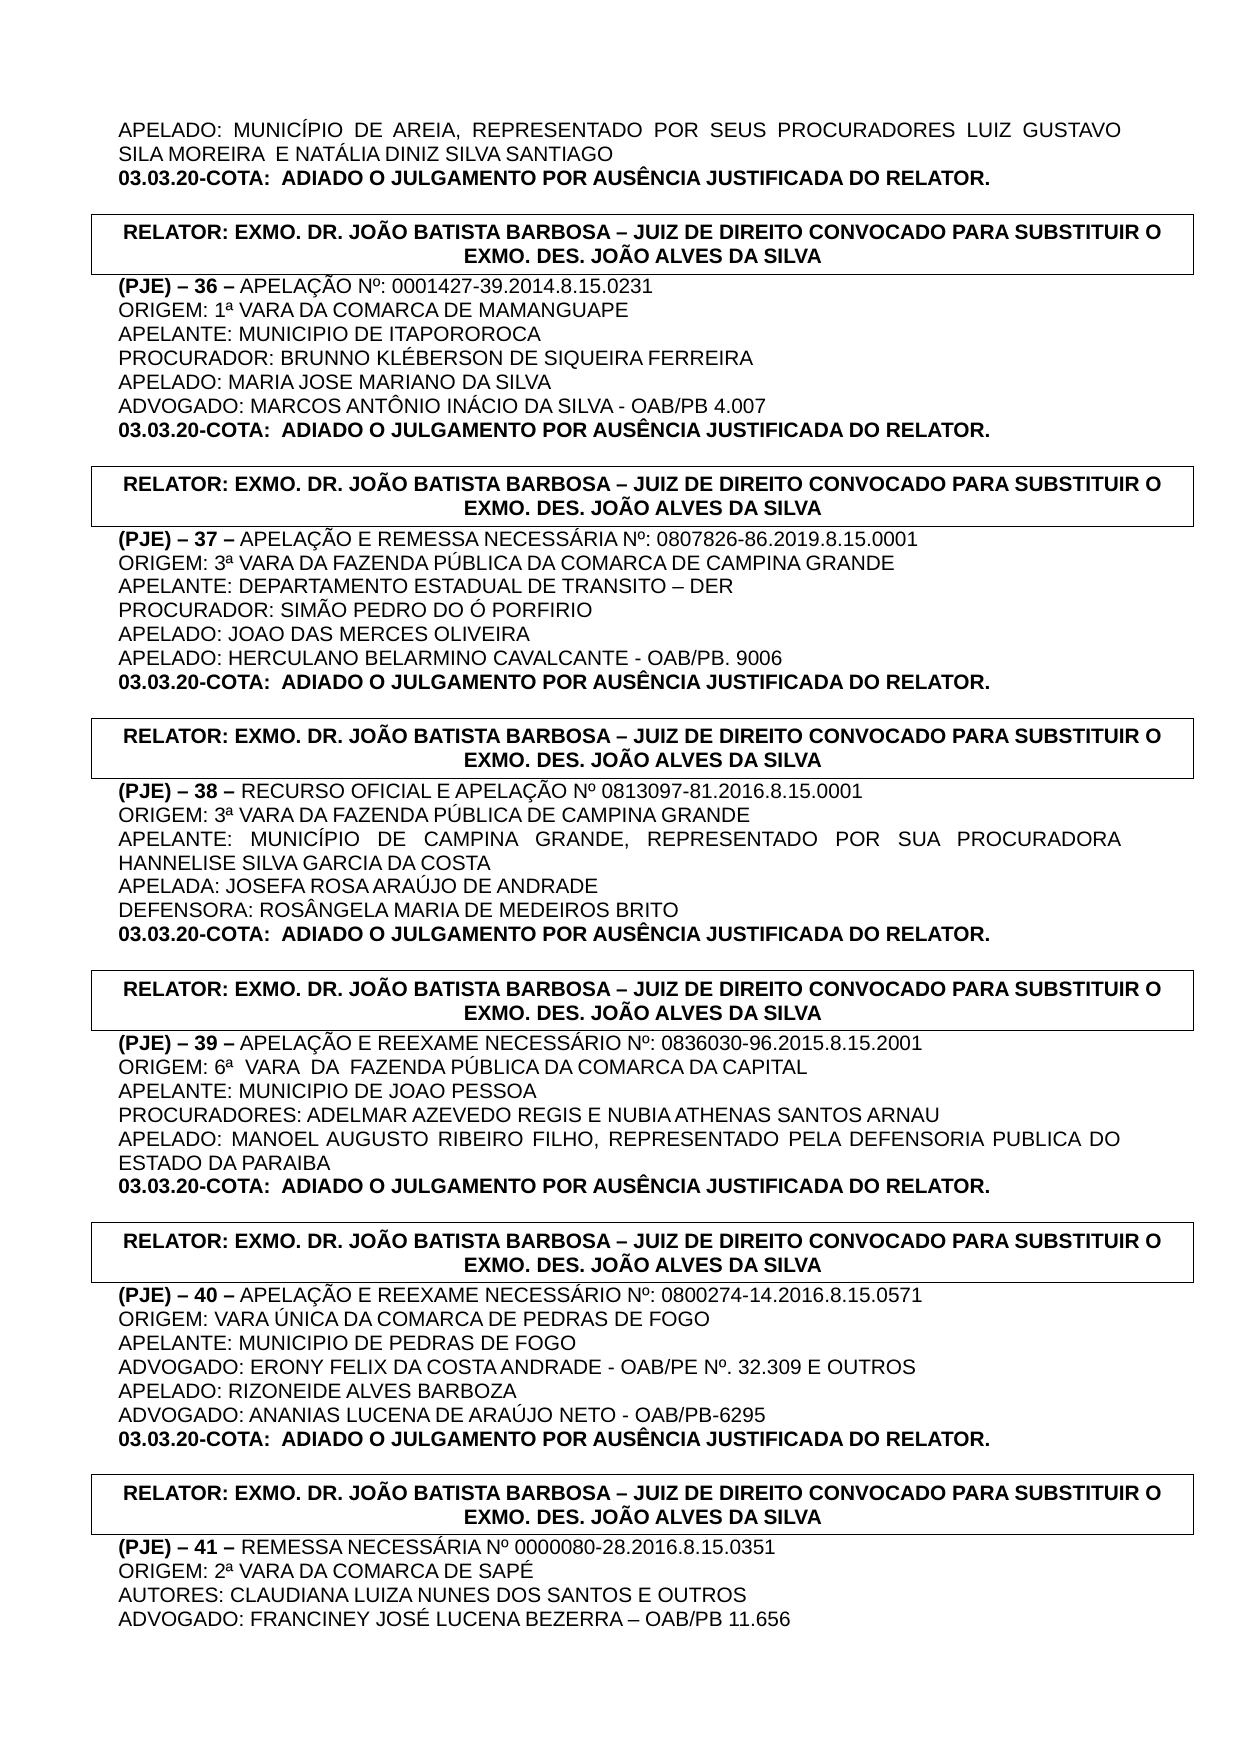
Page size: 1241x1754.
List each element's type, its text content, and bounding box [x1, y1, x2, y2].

text ORIGEM: 6ª VARA DA FAZENDA PÚBLICA DA COMARCA DA CAPITAL [118, 1054, 1122, 1078]
text 03.03.20-COTA: ADIADO O JULGAMENTO POR AUSÊNCIA JUSTIFICADA DO RELATOR. [118, 166, 1122, 190]
text (PJE) – 38 – RECURSO OFICIAL E APELAÇÃO Nº 0813097-81.2016.8.15.0001 [118, 779, 1122, 802]
text APELANTE: MUNICÍPIO DE CAMPINA GRANDE, REPRESENTADO POR SUA PROCURADORA HANNELISE SILVA GARCIA DA COSTA [118, 826, 1122, 874]
text PROCURADORES: ADELMAR AZEVEDO REGIS E NUBIA ATHENAS SANTOS ARNAU [118, 1102, 1122, 1126]
text 03.03.20-COTA: ADIADO O JULGAMENTO POR AUSÊNCIA JUSTIFICADA DO RELATOR. [118, 418, 1122, 442]
table_header RELATOR: EXMO. DR. JOÃO BATISTA BARBOSA – JUIZ DE DIREITO CONVOCADO PARA SUBSTITUIR O EXMO. DES. JOÃO ALVES DA SILVA [92, 215, 1193, 274]
text PROCURADOR: BRUNNO KLÉBERSON DE SIQUEIRA FERREIRA [118, 346, 1122, 370]
table_header RELATOR: EXMO. DR. JOÃO BATISTA BARBOSA – JUIZ DE DIREITO CONVOCADO PARA SUBSTITUIR O EXMO. DES. JOÃO ALVES DA SILVA [92, 1223, 1193, 1282]
text PROCURADOR: SIMÃO PEDRO DO Ó PORFIRIO [118, 598, 1122, 622]
text ADVOGADO: ANANIAS LUCENA DE ARAÚJO NETO - OAB/PB-6295 [118, 1402, 1122, 1426]
text APELADO: MARIA JOSE MARIANO DA SILVA [118, 370, 1122, 394]
text ORIGEM: 3ª VARA DA FAZENDA PÚBLICA DA COMARCA DE CAMPINA GRANDE [118, 550, 1122, 574]
text 03.03.20-COTA: ADIADO O JULGAMENTO POR AUSÊNCIA JUSTIFICADA DO RELATOR. [118, 1426, 1122, 1450]
text APELADA: JOSEFA ROSA ARAÚJO DE ANDRADE [118, 874, 1122, 898]
table_header RELATOR: EXMO. DR. JOÃO BATISTA BARBOSA – JUIZ DE DIREITO CONVOCADO PARA SUBSTITUIR O EXMO. DES. JOÃO ALVES DA SILVA [92, 1475, 1193, 1534]
table_header RELATOR: EXMO. DR. JOÃO BATISTA BARBOSA – JUIZ DE DIREITO CONVOCADO PARA SUBSTITUIR O EXMO. DES. JOÃO ALVES DA SILVA [92, 467, 1193, 526]
text (PJE) – 40 – APELAÇÃO E REEXAME NECESSÁRIO Nº: 0800274-14.2016.8.15.0571 [118, 1283, 1122, 1307]
text ORIGEM: 1ª VARA DA COMARCA DE MAMANGUAPE [118, 298, 1122, 322]
table_header RELATOR: EXMO. DR. JOÃO BATISTA BARBOSA – JUIZ DE DIREITO CONVOCADO PARA SUBSTITUIR O EXMO. DES. JOÃO ALVES DA SILVA [92, 719, 1193, 778]
text (PJE) – 36 – APELAÇÃO Nº: 0001427-39.2014.8.15.0231 [118, 275, 1122, 298]
text (PJE) – 39 – APELAÇÃO E REEXAME NECESSÁRIO Nº: 0836030-96.2015.8.15.2001 [118, 1031, 1122, 1054]
text ORIGEM: VARA ÚNICA DA COMARCA DE PEDRAS DE FOGO [118, 1307, 1122, 1331]
text APELADO: RIZONEIDE ALVES BARBOZA [118, 1378, 1122, 1402]
text ADVOGADO: FRANCINEY JOSÉ LUCENA BEZERRA – OAB/PB 11.656 [118, 1607, 1122, 1631]
text DEFENSORA: ROSÂNGELA MARIA DE MEDEIROS BRITO [118, 898, 1122, 922]
text APELADO: MUNICÍPIO DE AREIA, REPRESENTADO POR SEUS PROCURADORES LUIZ GUSTAVO SILA MOREIRA E NATÁLIA DINIZ SILVA SANTIAGO [118, 118, 1122, 166]
text 03.03.20-COTA: ADIADO O JULGAMENTO POR AUSÊNCIA JUSTIFICADA DO RELATOR. [118, 922, 1122, 946]
text 03.03.20-COTA: ADIADO O JULGAMENTO POR AUSÊNCIA JUSTIFICADA DO RELATOR. [118, 1174, 1122, 1198]
text APELANTE: MUNICIPIO DE PEDRAS DE FOGO [118, 1331, 1122, 1354]
text 03.03.20-COTA: ADIADO O JULGAMENTO POR AUSÊNCIA JUSTIFICADA DO RELATOR. [118, 670, 1122, 694]
table_header RELATOR: EXMO. DR. JOÃO BATISTA BARBOSA – JUIZ DE DIREITO CONVOCADO PARA SUBSTITUIR O EXMO. DES. JOÃO ALVES DA SILVA [92, 971, 1193, 1030]
text ORIGEM: 2ª VARA DA COMARCA DE SAPÉ [118, 1559, 1122, 1583]
text APELADO: MANOEL AUGUSTO RIBEIRO FILHO, REPRESENTADO PELA DEFENSORIA PUBLICA DO ESTADO DA PARAIBA [118, 1126, 1122, 1174]
text APELADO: JOAO DAS MERCES OLIVEIRA [118, 622, 1122, 646]
text APELANTE: DEPARTAMENTO ESTADUAL DE TRANSITO – DER [118, 574, 1122, 598]
text APELADO: HERCULANO BELARMINO CAVALCANTE - OAB/PB. 9006 [118, 646, 1122, 670]
text APELANTE: MUNICIPIO DE JOAO PESSOA [118, 1078, 1122, 1102]
text APELANTE: MUNICIPIO DE ITAPOROROCA [118, 322, 1122, 346]
text ADVOGADO: ERONY FELIX DA COSTA ANDRADE - OAB/PE Nº. 32.309 E OUTROS [118, 1354, 1122, 1378]
text AUTORES: CLAUDIANA LUIZA NUNES DOS SANTOS E OUTROS [118, 1583, 1122, 1607]
text ADVOGADO: MARCOS ANTÔNIO INÁCIO DA SILVA - OAB/PB 4.007 [118, 394, 1122, 418]
text ORIGEM: 3ª VARA DA FAZENDA PÚBLICA DE CAMPINA GRANDE [118, 802, 1122, 826]
text (PJE) – 37 – APELAÇÃO E REMESSA NECESSÁRIA Nº: 0807826-86.2019.8.15.0001 [118, 527, 1122, 550]
text (PJE) – 41 – REMESSA NECESSÁRIA Nº 0000080-28.2016.8.15.0351 [118, 1535, 1122, 1559]
